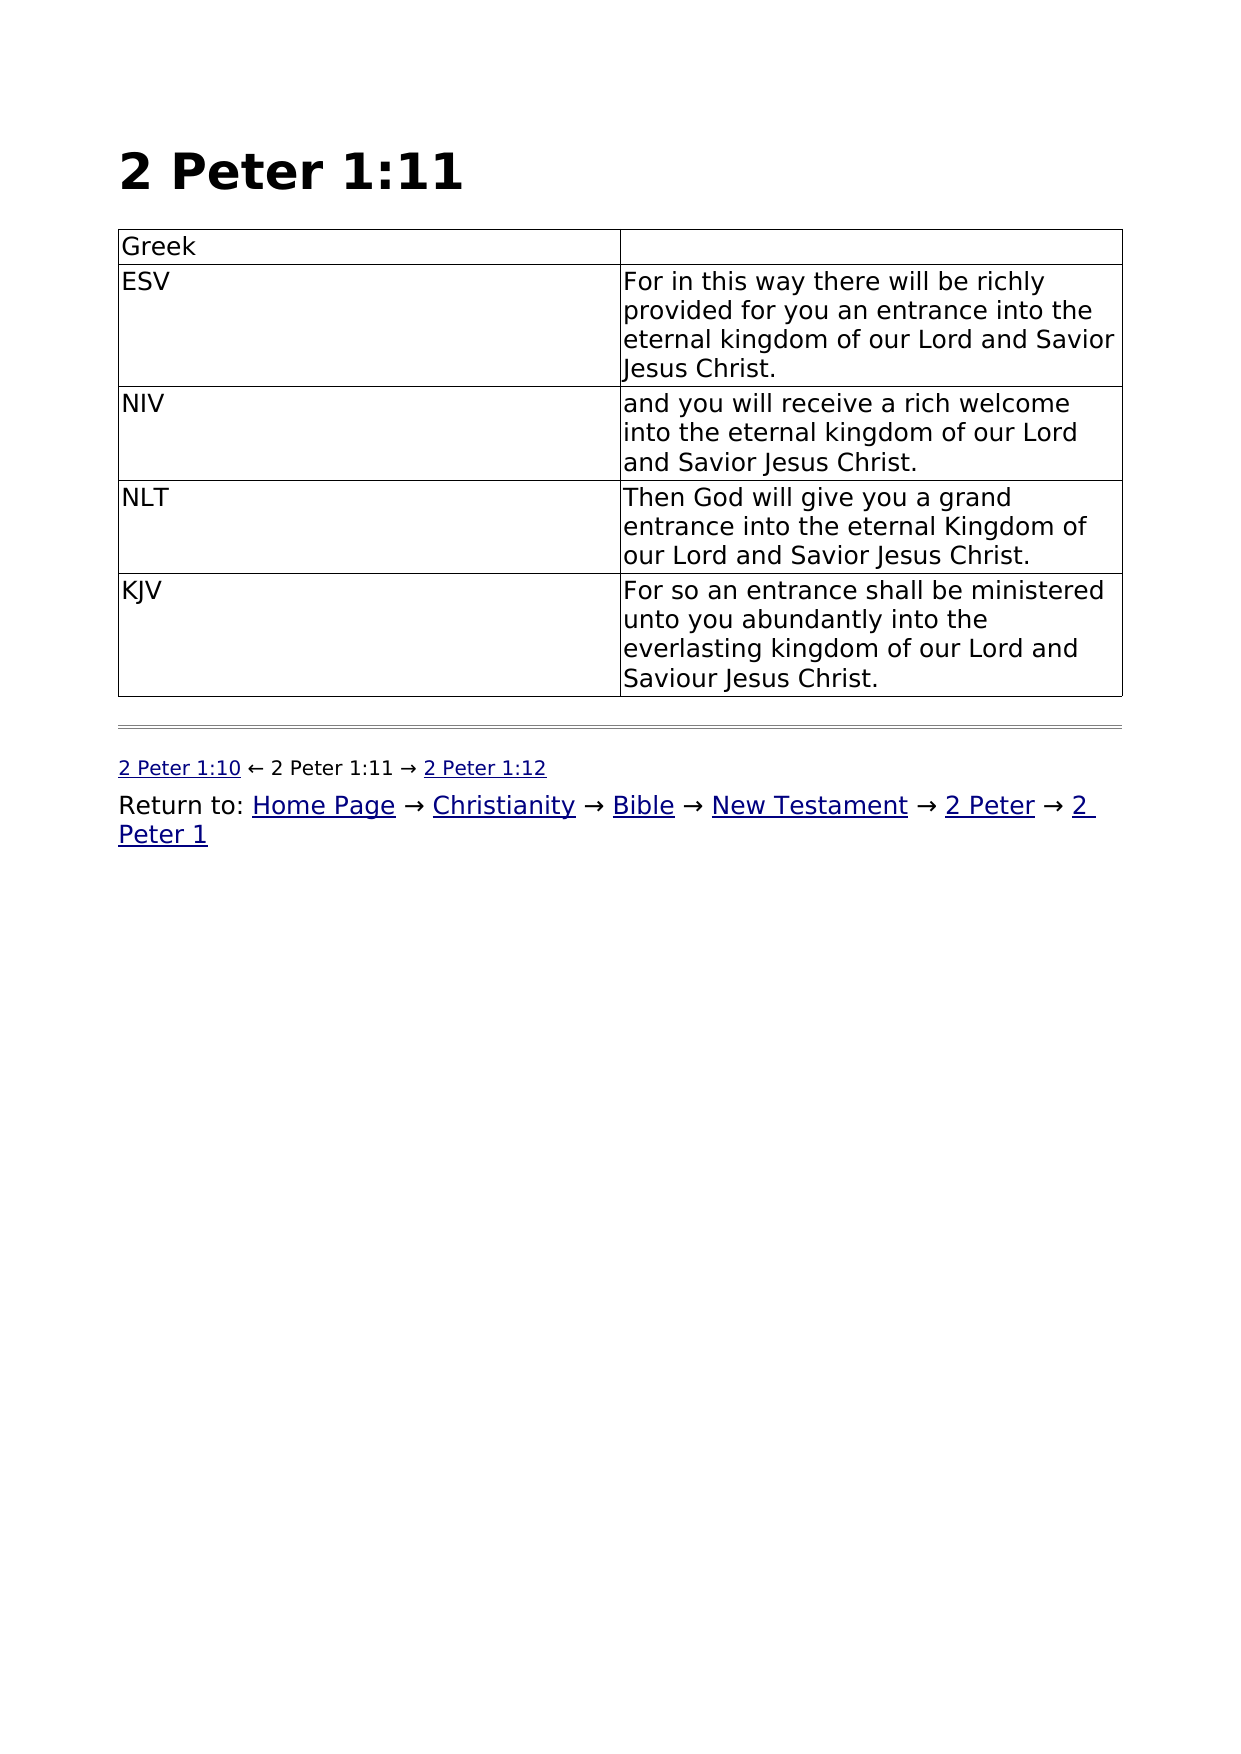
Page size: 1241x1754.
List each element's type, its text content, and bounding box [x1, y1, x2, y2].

table_cell Then God will give you a grand entrance into the eternal Kingdom of our Lord and Savior Jesus Christ. [621, 481, 1122, 573]
table_cell For so an entrance shall be ministered unto you abundantly into the everlasting kingdom of our Lord and Saviour Jesus Christ. [621, 574, 1122, 696]
table_cell ESV [119, 265, 620, 386]
text 2 Peter 1:10 ← 2 Peter 1:11 → 2 Peter 1:12 [118, 757, 1122, 791]
table_cell KJV [119, 574, 620, 696]
table_header [621, 230, 1122, 264]
table_cell NIV [119, 387, 620, 480]
table_cell and you will receive a rich welcome into the eternal kingdom of our Lord and Savior Jesus Christ. [621, 387, 1122, 480]
table_cell For in this way there will be richly provided for you an entrance into the eternal kingdom of our Lord and Savior Jesus Christ. [621, 265, 1122, 386]
table_header Greek [119, 230, 620, 264]
table_cell NLT [119, 481, 620, 573]
text Return to: Home Page → Christianity → Bible → New Testament → 2 Peter → 2 Peter 1 [118, 791, 1122, 849]
subtitle 2 Peter 1:11 [118, 143, 1122, 201]
